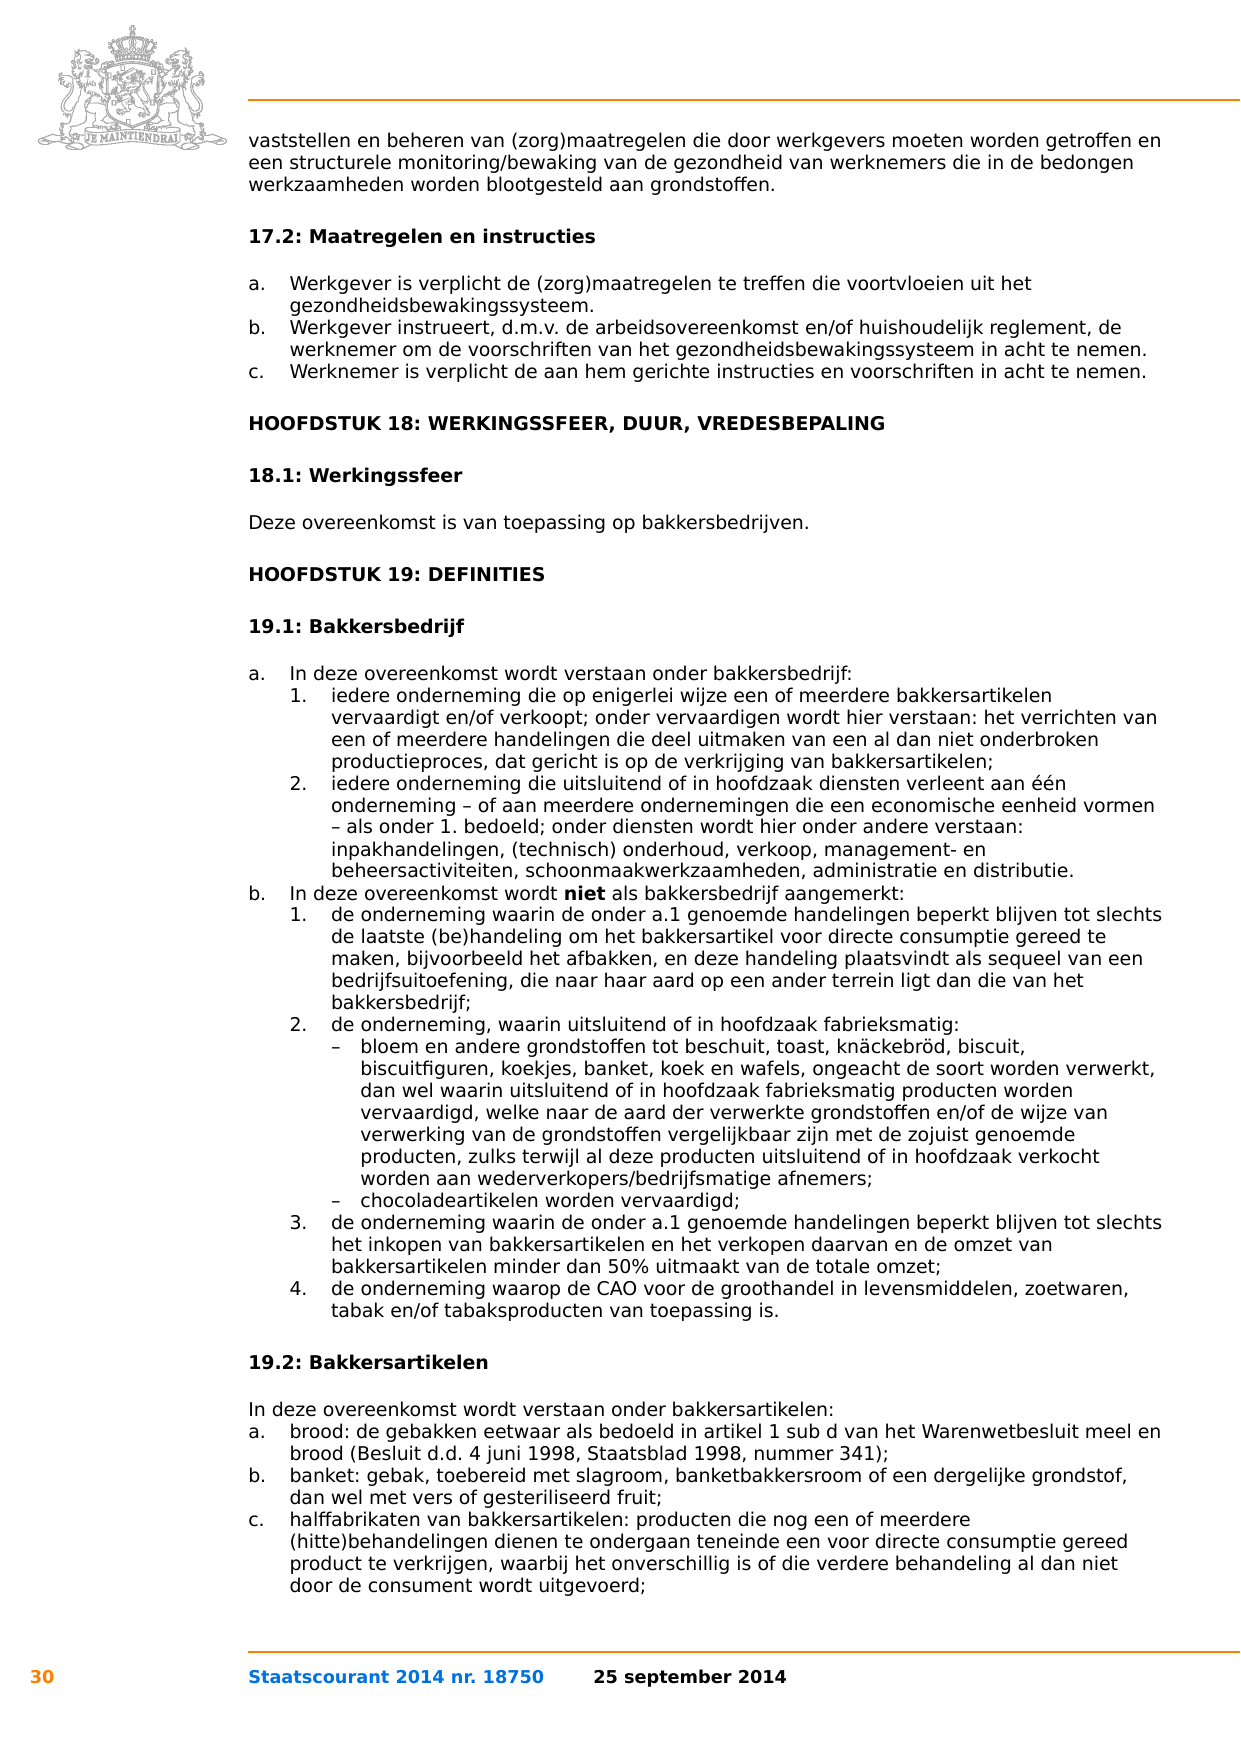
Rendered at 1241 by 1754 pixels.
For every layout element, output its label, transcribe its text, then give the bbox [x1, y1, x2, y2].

text b. Werkgever instrueert, d.m.v. de arbeidsovereenkomst en/of huishoudelijk reglement, de werknemer om de voorschriften van het gezondheidsbewakingssysteem in acht te nemen. [248, 317, 1163, 361]
text 1. de onderneming waarin de onder a.1 genoemde handelingen beperkt blijven tot slechts de laatste (be)handeling om het bakkersartikel voor directe consumptie gereed te maken, bijvoorbeeld het afbakken, en deze handeling plaatsvindt als sequeel van een bedrijfsuitoefening, die naar haar aard op een ander terrein ligt dan die van het bakkersbedrijf; [289, 904, 1163, 1014]
subtitle HOOFDSTUK 18: WERKINGSSFEER, DUUR, VREDESBEPALING [248, 413, 1163, 435]
text a. In deze overeenkomst wordt verstaan onder bakkersbedrijf: [248, 663, 1163, 684]
text a. Werkgever is verplicht de (zorg)maatregelen te treffen die voortvloeien uit het gezondheidsbewakingssysteem. [248, 273, 1163, 317]
text 1. iedere onderneming die op enigerlei wijze een of meerdere bakkersartikelen vervaardigt en/of verkoopt; onder vervaardigen wordt hier verstaan: het verrichten van een of meerdere handelingen die deel uitmaken van een al dan niet onderbroken productieproces, dat gericht is op de verkrijging van bakkersartikelen; [289, 684, 1163, 772]
text – bloem en andere grondstoffen tot beschuit, toast, knäckebröd, biscuit, biscuitfiguren, koekjes, banket, koek en wafels, ongeacht de soort worden verwerkt, dan wel waarin uitsluitend of in hoofdzaak fabrieksmatig producten worden vervaardigd, welke naar de aard der verwerkte grondstoffen en/of de wijze van verwerking van de grondstoffen vergelijkbaar zijn met de zojuist genoemde producten, zulks terwijl al deze producten uitsluitend of in hoofdzaak verkocht worden aan wederverkopers/bedrijfsmatige afnemers; [331, 1036, 1163, 1190]
text 2. de onderneming, waarin uitsluitend of in hoofdzaak fabrieksmatig: [289, 1014, 1163, 1036]
subtitle 19.1: Bakkersbedrijf [248, 616, 1163, 638]
text 3. de onderneming waarin de onder a.1 genoemde handelingen beperkt blijven tot slechts het inkopen van bakkersartikelen en het verkopen daarvan en de omzet van bakkersartikelen minder dan 50% uitmaakt van de totale omzet; [289, 1212, 1163, 1278]
text Deze overeenkomst is van toepassing op bakkersbedrijven. [248, 512, 1163, 534]
subtitle 19.2: Bakkersartikelen [248, 1352, 1163, 1374]
subtitle 18.1: Werkingssfeer [248, 465, 1163, 487]
text 4. de onderneming waarop de CAO voor de groothandel in levensmiddelen, zoetwaren, tabak en/of tabaksproducten van toepassing is. [289, 1278, 1163, 1322]
text c. Werknemer is verplicht de aan hem gerichte instructies en voorschriften in acht te nemen. [248, 361, 1163, 383]
text b. In deze overeenkomst wordt niet als bakkersbedrijf aangemerkt: [248, 882, 1163, 904]
text c. halffabrikaten van bakkersartikelen: producten die nog een of meerdere (hitte)behandelingen dienen te ondergaan teneinde een voor directe consumptie gereed product te verkrijgen, waarbij het onverschillig is of die verdere behandeling al dan niet door de consument wordt uitgevoerd; [248, 1509, 1163, 1597]
subtitle HOOFDSTUK 19: DEFINITIES [248, 564, 1163, 586]
text a. brood: de gebakken eetwaar als bedoeld in artikel 1 sub d van het Warenwetbesluit meel en brood (Besluit d.d. 4 juni 1998, Staatsblad 1998, nummer 341); [248, 1421, 1163, 1465]
text In deze overeenkomst wordt verstaan onder bakkersartikelen: [248, 1399, 1163, 1421]
text 2. iedere onderneming die uitsluitend of in hoofdzaak diensten verleent aan één onderneming – of aan meerdere ondernemingen die een economische eenheid vormen – als onder 1. bedoeld; onder diensten wordt hier onder andere verstaan: inpakhandelingen, (technisch) onderhoud, verkoop, management- en beheersactiviteiten, schoonmaakwerkzaamheden, administratie en distributie. [289, 772, 1163, 882]
picture [38, 25, 227, 150]
text – chocoladeartikelen worden vervaardigd; [331, 1190, 1163, 1212]
text vaststellen en beheren van (zorg)maatregelen die door werkgevers moeten worden getroffen en een structurele monitoring/bewaking van de gezondheid van werknemers die in de bedongen werkzaamheden worden blootgesteld aan grondstoffen. [248, 130, 1163, 196]
subtitle 17.2: Maatregelen en instructies [248, 226, 1163, 248]
text b. banket: gebak, toebereid met slagroom, banketbakkersroom of een dergelijke grondstof, dan wel met vers of gesteriliseerd fruit; [248, 1465, 1163, 1509]
